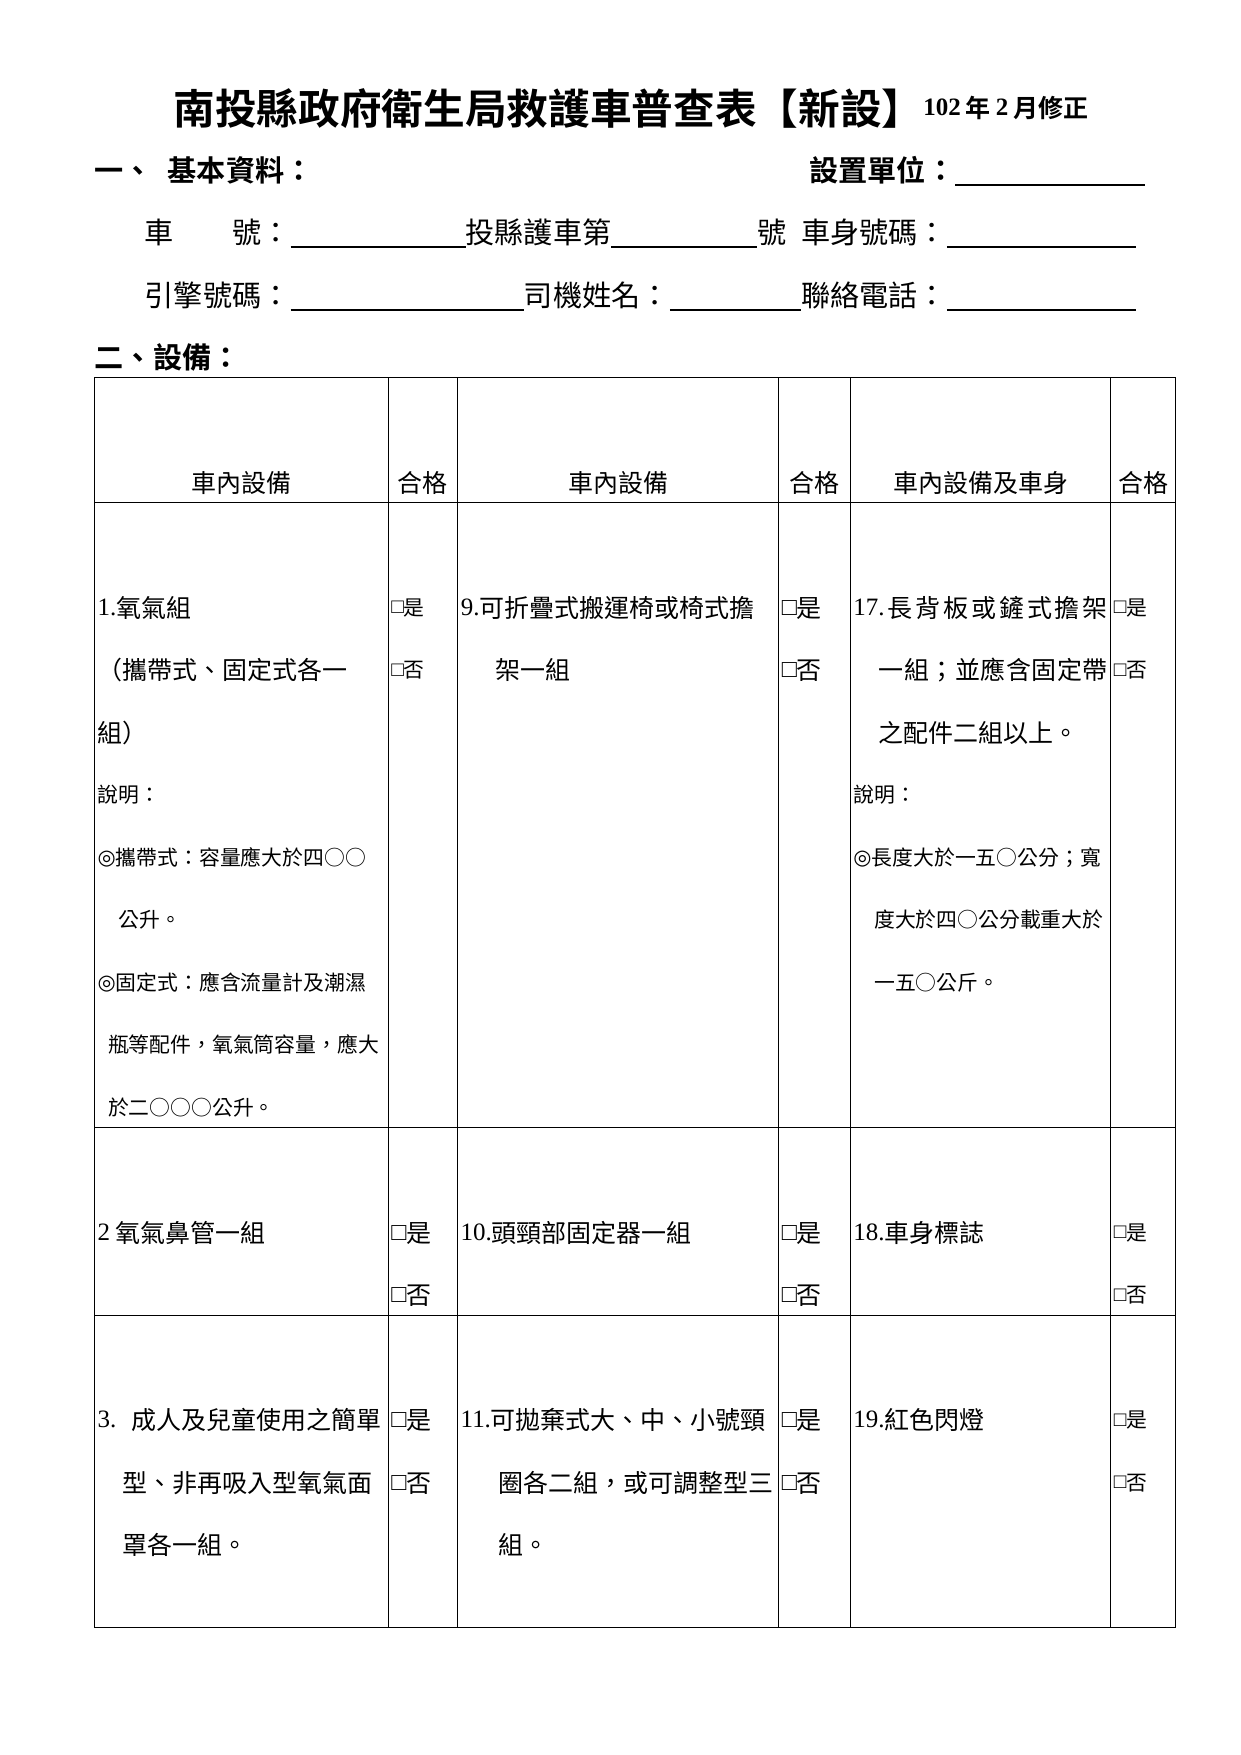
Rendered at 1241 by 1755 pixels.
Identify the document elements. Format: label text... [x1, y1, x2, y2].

table_header 合格 [779, 378, 850, 502]
table_cell 17.長背板或鏟式擔架一組；並應含固定帶之配件二組以上。 說明： ◎長度大於一五○公分；寬度大於四○公分載重大於一五○公斤。 [851, 503, 1110, 1127]
text 引擎號碼： 司機姓名： 聯絡電話： [144, 252, 1146, 314]
text 二、設備： [94, 314, 1146, 377]
table_cell 11.可拋棄式大、中、小號頸圈各二組，或可調整型三組。 [458, 1316, 778, 1627]
table_header 車內設備 [458, 378, 778, 502]
text 南投縣政府衛生局救護車普查表【新設】102年2月修正 [94, 64, 1146, 127]
text 一、 基本資料： 設置單位： [94, 127, 1146, 189]
table_header 合格 [1111, 378, 1175, 502]
table_cell □是 □否 [1111, 1316, 1175, 1627]
table_header 車內設備 [95, 378, 388, 502]
table_cell □是 □否 [1111, 1128, 1175, 1314]
table_cell 1.氧氣組 （攜帶式、固定式各一組） 說明： ◎攜帶式：容量應大於四○○公升。 ◎固定式：應含流量計及潮濕瓶等配件，氧氣筒容量，應大於二○○○公升。 [95, 503, 388, 1127]
table_cell □是 □否 [389, 503, 457, 1127]
table_cell 2氧氣鼻管一組 [95, 1128, 388, 1314]
table_cell □是 □否 [389, 1128, 457, 1314]
table_cell 10.頭頸部固定器一組 [458, 1128, 778, 1314]
table_cell 3. 成人及兒童使用之簡單型、非再吸入型氧氣面罩各一組。 [95, 1316, 388, 1627]
table_header 車內設備及車身 [851, 378, 1110, 502]
table_cell □是 □否 [1111, 503, 1175, 1127]
table_cell 18.車身標誌 [851, 1128, 1110, 1314]
table_cell □是 □否 [779, 503, 850, 1127]
table_cell □是 □否 [779, 1128, 850, 1314]
text 車 號： 投縣護車第 號 車身號碼： [144, 189, 1146, 252]
table_cell □是 □否 [389, 1316, 457, 1627]
table_cell 9.可折疊式搬運椅或椅式擔架一組 [458, 503, 778, 1127]
table_header 合格 [389, 378, 457, 502]
table_cell □是 □否 [779, 1316, 850, 1627]
table_cell 19.紅色閃燈 [851, 1316, 1110, 1627]
